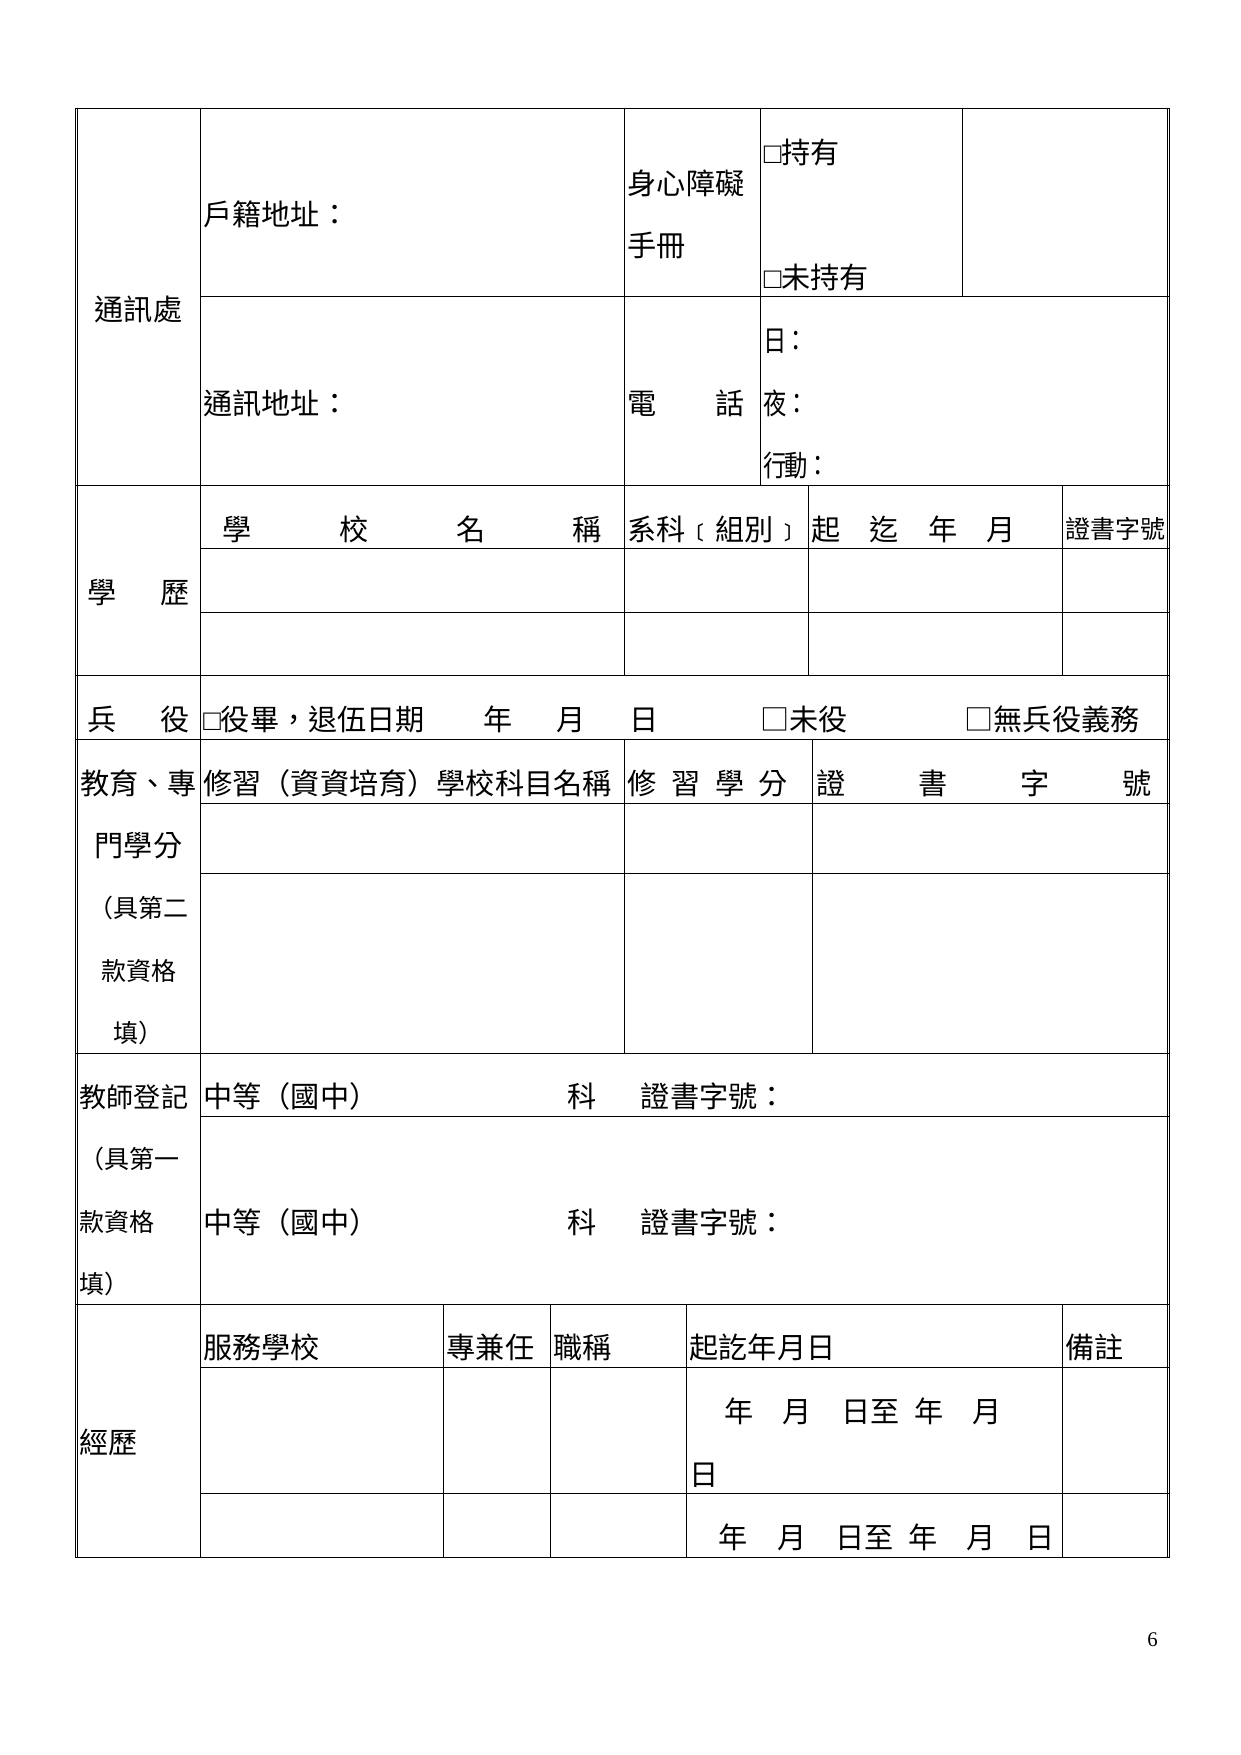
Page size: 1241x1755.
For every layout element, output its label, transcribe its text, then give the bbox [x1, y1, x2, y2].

table_cell [1063, 1368, 1167, 1493]
table_cell 證書字號 [1063, 486, 1167, 548]
table_cell 教師登記 （具第一款資格填） [78, 1054, 200, 1303]
table_cell [201, 874, 624, 1052]
table_cell [813, 804, 1167, 873]
table_cell 服務學校 [201, 1305, 443, 1367]
table_cell [201, 1494, 443, 1557]
table_cell [625, 613, 808, 675]
table_cell 兵 役 [78, 676, 200, 739]
table_cell 通訊處 [78, 109, 200, 485]
table_cell [201, 613, 624, 675]
table_cell [444, 1368, 550, 1493]
table_cell 經歷 [78, 1305, 200, 1557]
table_cell [625, 549, 808, 612]
table_cell [444, 1494, 550, 1557]
table_cell 專兼任 [444, 1305, 550, 1367]
table_cell [201, 1368, 443, 1493]
table_cell 備註 [1063, 1305, 1167, 1367]
table_cell 修 習 學 分 [625, 740, 812, 802]
table_cell □役畢，退伍日期 年 月 日 □未役 □無兵役義務 [201, 676, 1167, 739]
table_cell 修習（資資培育）學校科目名稱 [201, 740, 624, 802]
table_cell [809, 613, 1062, 675]
table_cell 學 校 名 稱 [201, 486, 624, 548]
table_cell [201, 549, 624, 612]
table_cell [1063, 1494, 1167, 1557]
table_cell 年 月 日至 年 月 日 [687, 1494, 1062, 1557]
table_cell 通訊地址： [201, 297, 624, 485]
table_cell 學 歷 [78, 486, 200, 675]
table_cell 電 話 [625, 297, 760, 485]
table_cell 起 迄 年 月 [809, 486, 1062, 548]
table_cell 戶籍地址： [201, 109, 624, 296]
table_cell 職稱 [551, 1305, 686, 1367]
table_cell 系科﹝組別﹞ [625, 486, 808, 548]
table_cell [809, 549, 1062, 612]
table_cell 起訖年月日 [687, 1305, 1062, 1367]
table_cell [1063, 549, 1167, 612]
table_cell 身心障礙手冊 [625, 109, 760, 296]
table_cell [963, 109, 1167, 296]
table_cell 日： 夜： 行動： [761, 297, 1167, 485]
table_cell 中等（國中） 科 證書字號： [201, 1117, 1167, 1303]
table_cell [625, 874, 812, 1052]
table_cell 證 書 字 號 [813, 740, 1167, 802]
table_cell [813, 874, 1167, 1052]
table_cell [551, 1368, 686, 1493]
table_cell 教育、專門學分 （具第二款資格填） [78, 740, 200, 1052]
table_cell 中等（國中） 科 證書字號： [201, 1054, 1167, 1116]
table_cell [1063, 613, 1167, 675]
table_cell [551, 1494, 686, 1557]
table_cell [201, 804, 624, 873]
table_cell [625, 804, 812, 873]
table_cell □持有 □未持有 [761, 109, 962, 296]
table_cell 年 月 日至 年 月 日 [687, 1368, 1062, 1493]
